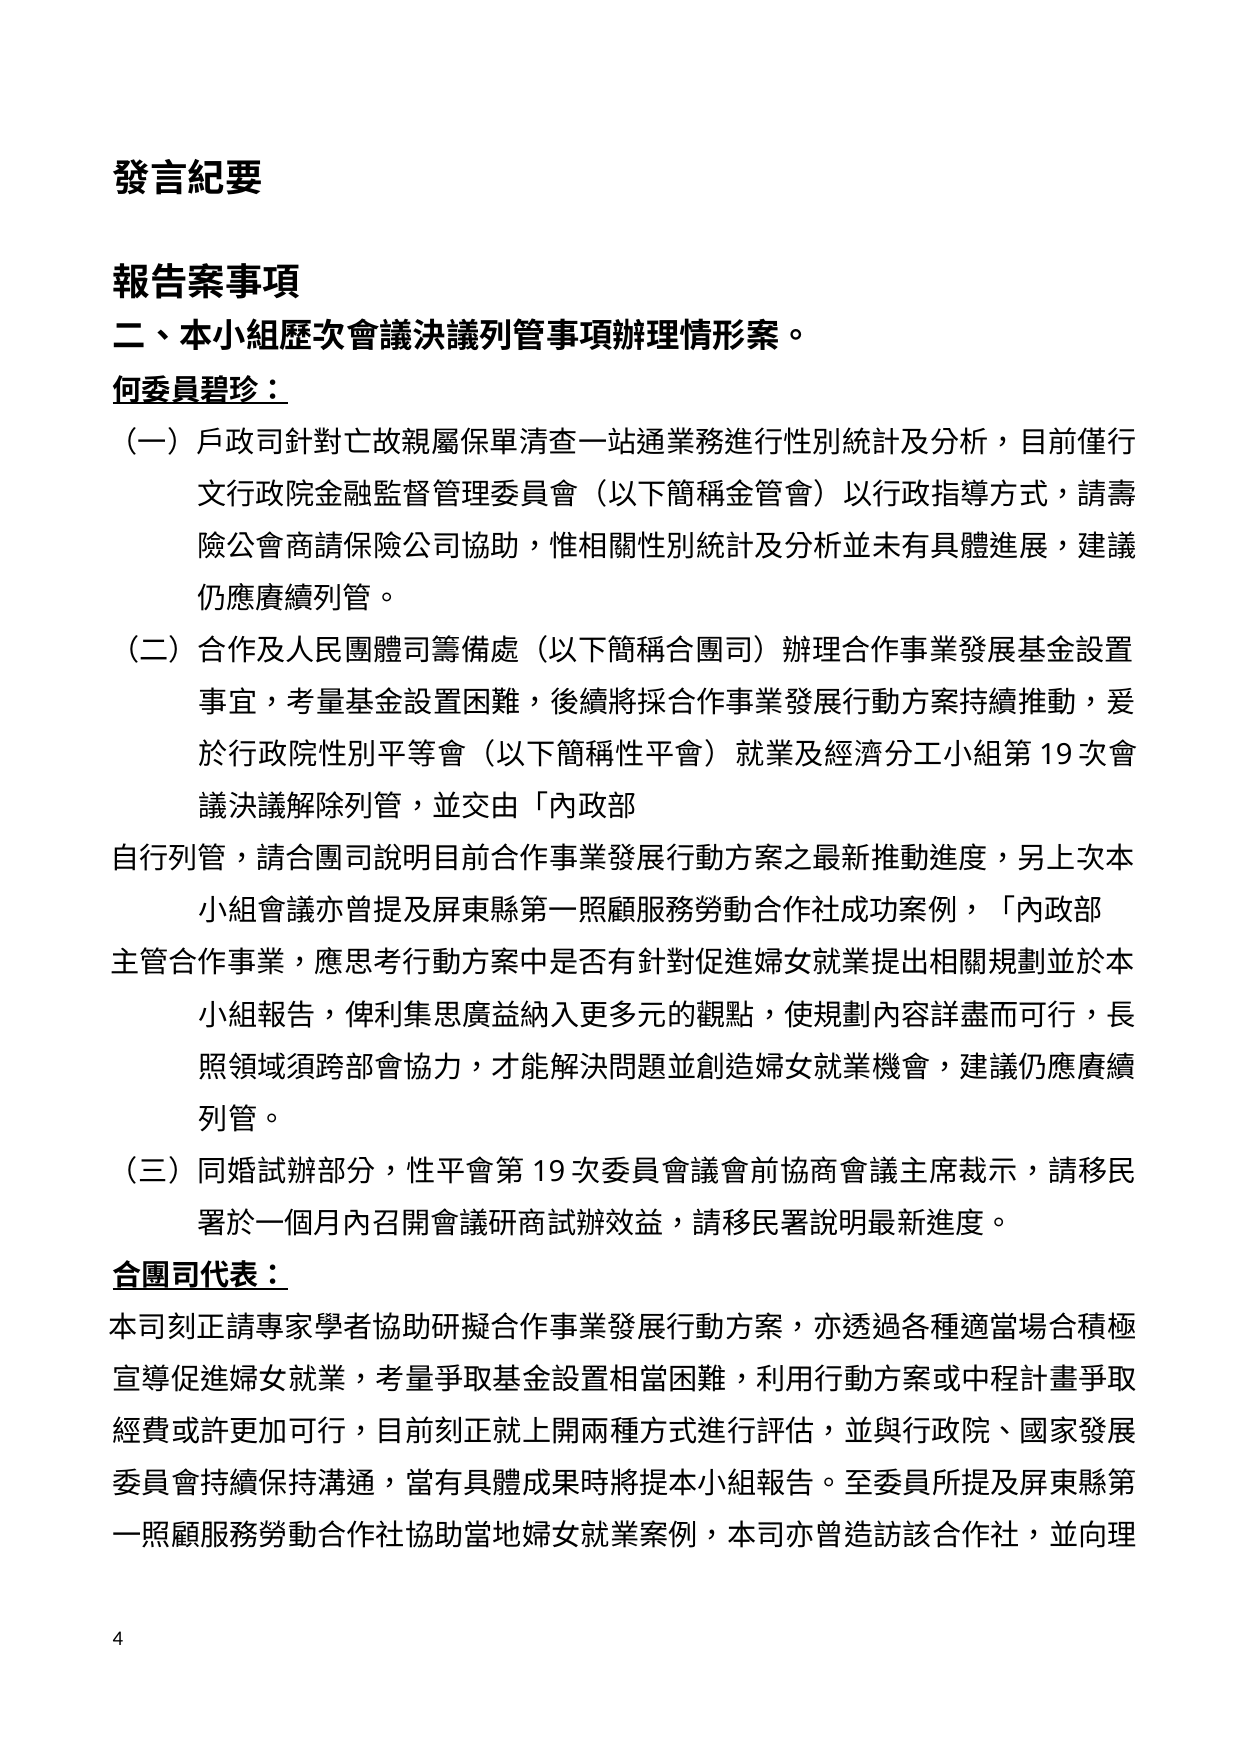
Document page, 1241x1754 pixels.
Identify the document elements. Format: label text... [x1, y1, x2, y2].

text （三）同婚試辦部分，性平會第19次委員會議會前協商會議主席裁示，請移民署於一個月內召開會議研商試辦效益，請移民署說明最新進度。 [108, 1139, 1138, 1244]
text 二、本小組歷次會議決議列管事項辦理情形案。 [112, 306, 1138, 358]
text 本司刻正請專家學者協助研擬合作事業發展行動方案，亦透過各種適當場合積極宣導促進婦女就業，考量爭取基金設置相當困難，利用行動方案或中程計畫爭取經費或許更加可行，目前刻正就上開兩種方式進行評估，並與行政院、國家發展委員會持續保持溝通，當有具體成果時將提本小組報告。至委員所提及屏東縣第一照顧服務勞動合作社協助當地婦女就業案例，本司亦曾造訪該合作社，並向理 [108, 1296, 1138, 1556]
text 自行列管，請合團司說明目前合作事業發展行動方案之最新推動進度，另上次本小組會議亦曾提及屏東縣第一照顧服務勞動合作社成功案例，「內政部 [110, 827, 1138, 931]
text （一）戶政司針對亡故親屬保單清查一站通業務進行性別統計及分析，目前僅行文行政院金融監督管理委員會（以下簡稱金管會）以行政指導方式，請壽險公會商請保險公司協助，惟相關性別統計及分析並未有具體進展，建議仍應賡續列管。 [108, 410, 1138, 619]
text 合團司代表： [112, 1244, 1138, 1296]
text （二）合作及人民團體司籌備處（以下簡稱合團司）辦理合作事業發展基金設置事宜，考量基金設置困難，後續將採合作事業發展行動方案持續推動，爰於行政院性別平等會（以下簡稱性平會）就業及經濟分工小組第19次會議決議解除列管，並交由「內政部 [110, 619, 1138, 827]
text 何委員碧珍： [112, 358, 1138, 410]
text 主管合作事業，應思考行動方案中是否有針對促進婦女就業提出相關規劃並於本小組報告，俾利集思廣益納入更多元的觀點，使規劃內容詳盡而可行，長照領域須跨部會協力，才能解決問題並創造婦女就業機會，建議仍應賡續列管。 [110, 931, 1138, 1139]
text 報告案事項 [112, 254, 1138, 306]
text 發言紀要 [112, 150, 1138, 202]
